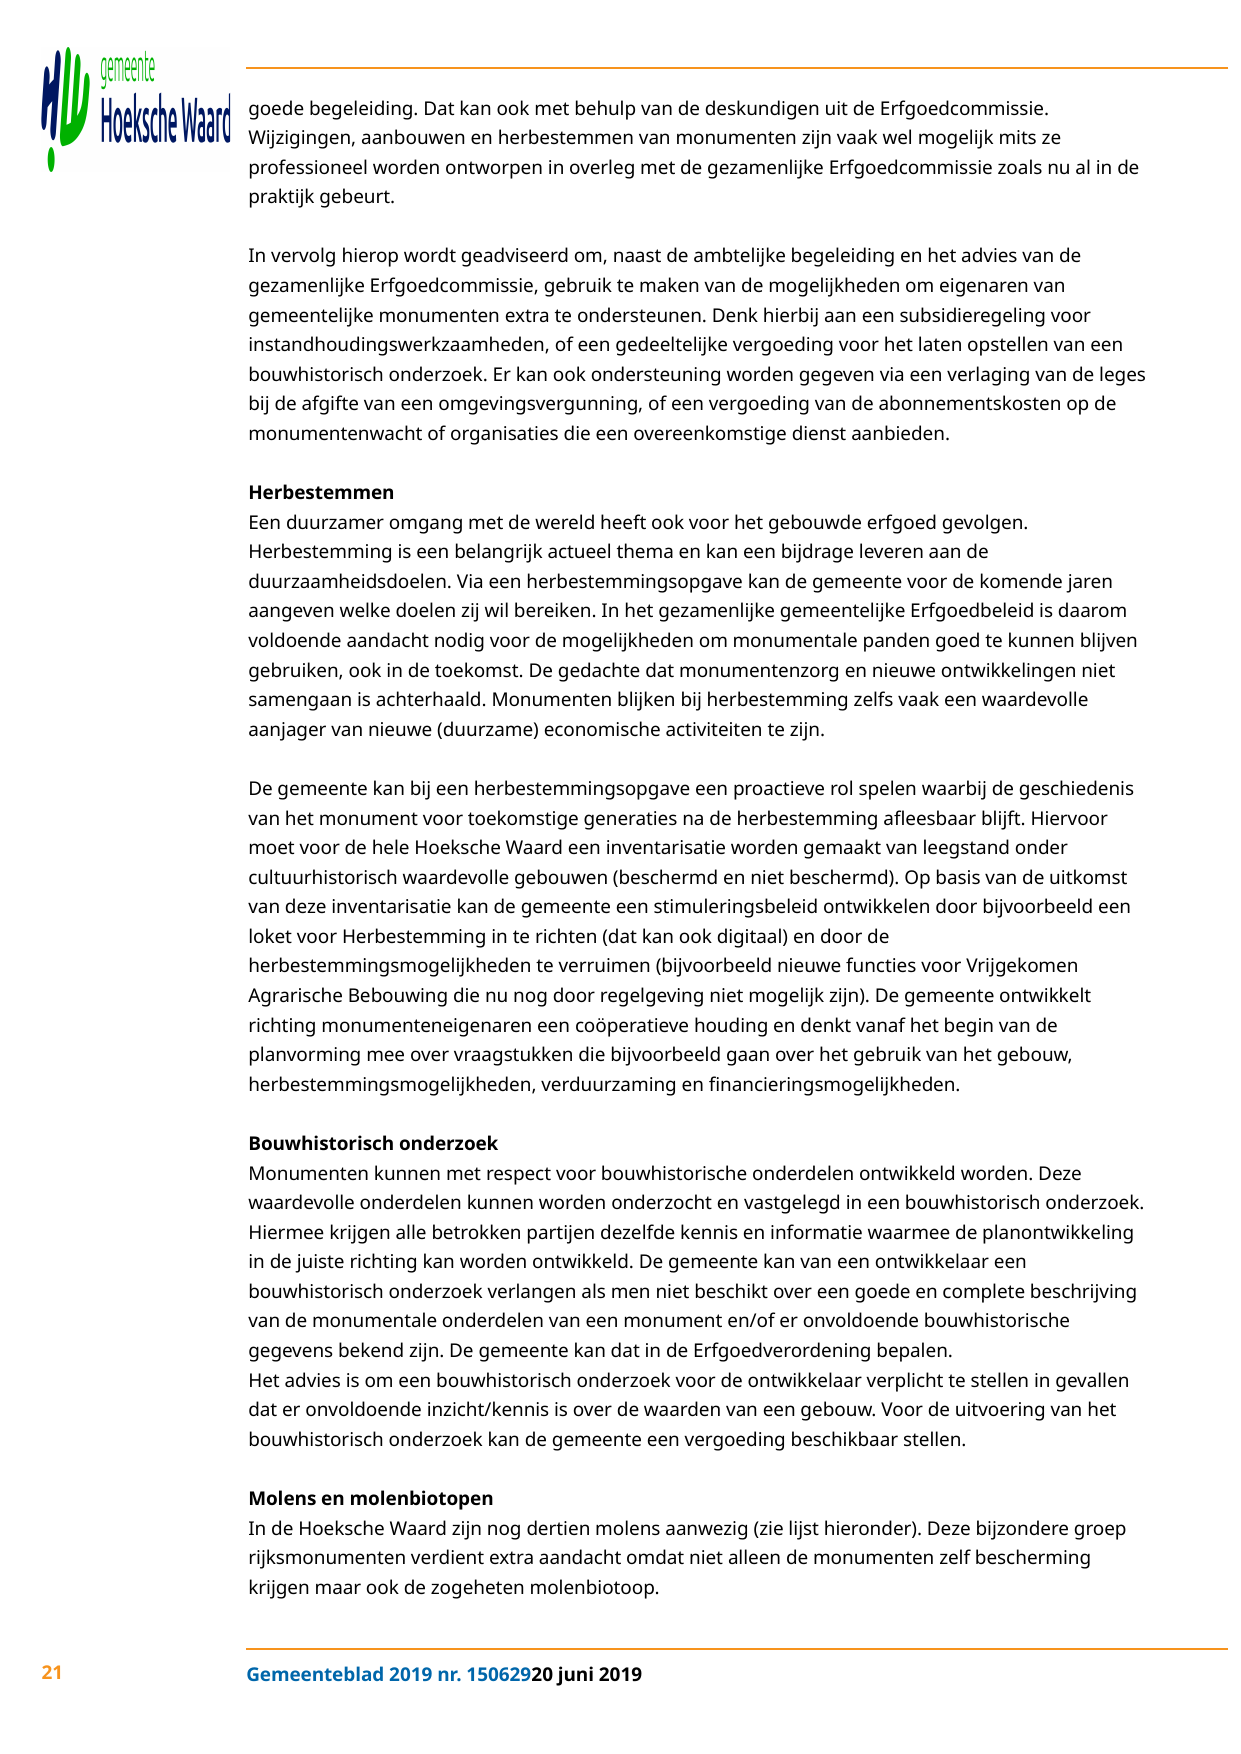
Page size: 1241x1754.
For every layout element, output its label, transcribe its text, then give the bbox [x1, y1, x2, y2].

text goede begeleiding. Dat kan ook met behulp van de deskundigen uit de Erfgoedcommissie. Wijzigingen, aanbouwen en herbestemmen van monumenten zijn vaak wel mogelijk mits ze professioneel worden ontworpen in overleg met de gezamenlijke Erfgoedcommissie zoals nu al in de praktijk gebeurt. [248, 95, 1152, 209]
text Monumenten kunnen met respect voor bouwhistorische onderdelen ontwikkeld worden. Deze waardevolle onderdelen kunnen worden onderzocht en vastgelegd in een bouwhistorisch onderzoek. Hiermee krijgen alle betrokken partijen dezelfde kennis en informatie waarmee de planontwikkeling in de juiste richting kan worden ontwikkeld. De gemeente kan van een ontwikkelaar een bouwhistorisch onderzoek verlangen als men niet beschikt over een goede en complete beschrijving van de monumentale onderdelen van een monument en/of er onvoldoende bouwhistorische gegevens bekend zijn. De gemeente kan dat in de Erfgoedverordening bepalen. [248, 1160, 1152, 1363]
text De gemeente kan bij een herbestemmingsopgave een proactieve rol spelen waarbij de geschiedenis van het monument voor toekomstige generaties na de herbestemming afleesbaar blijft. Hiervoor moet voor de hele Hoeksche Waard een inventarisatie worden gemaakt van leegstand onder cultuurhistorisch waardevolle gebouwen (beschermd en niet beschermd). Op basis van de uitkomst van deze inventarisatie kan de gemeente een stimuleringsbeleid ontwikkelen door bijvoorbeeld een loket voor Herbestemming in te richten (dat kan ook digitaal) en door de herbestemmingsmogelijkheden te verruimen (bijvoorbeeld nieuwe functies voor Vrijgekomen Agrarische Bebouwing die nu nog door regelgeving niet mogelijk zijn). De gemeente ontwikkelt richting monumenteneigenaren een coöperatieve houding en denkt vanaf het begin van de planvorming mee over vraagstukken die bijvoorbeeld gaan over het gebruik van het gebouw, herbestemmingsmogelijkheden, verduurzaming en financieringsmogelijkheden. [248, 775, 1152, 1097]
text Een duurzamer omgang met de wereld heeft ook voor het gebouwde erfgoed gevolgen. Herbestemming is een belangrijk actueel thema en kan een bijdrage leveren aan de duurzaamheidsdoelen. Via een herbestemmingsopgave kan de gemeente voor de komende jaren aangeven welke doelen zij wil bereiken. In het gezamenlijke gemeentelijke Erfgoedbeleid is daarom voldoende aandacht nodig voor de mogelijkheden om monumentale panden goed te kunnen blijven gebruiken, ook in de toekomst. De gedachte dat monumentenzorg en nieuwe ontwikkelingen niet samengaan is achterhaald. Monumenten blijken bij herbestemming zelfs vaak een waardevolle aanjager van nieuwe (duurzame) economische activiteiten te zijn. [248, 509, 1152, 742]
text Bouwhistorisch onderzoek [248, 1130, 1152, 1156]
text Herbestemmen [248, 479, 1152, 505]
text In de Hoeksche Waard zijn nog dertien molens aanwezig (zie lijst hieronder). Deze bijzondere groep rijksmonumenten verdient extra aandacht omdat niet alleen de monumenten zelf bescherming krijgen maar ook de zogeheten molenbiotoop. [248, 1515, 1152, 1600]
text Het advies is om een bouwhistorisch onderzoek voor de ontwikkelaar verplicht te stellen in gevallen dat er onvoldoende inzicht/kennis is over de waarden van een gebouw. Voor de uitvoering van het bouwhistorisch onderzoek kan de gemeente een vergoeding beschikbaar stellen. [248, 1367, 1152, 1452]
text Molens en molenbiotopen [248, 1485, 1152, 1511]
text In vervolg hierop wordt geadviseerd om, naast de ambtelijke begeleiding en het advies van de gezamenlijke Erfgoedcommissie, gebruik te maken van de mogelijkheden om eigenaren van gemeentelijke monumenten extra te ondersteunen. Denk hierbij aan een subsidieregeling voor instandhoudingswerkzaamheden, of een gedeeltelijke vergoeding voor het laten opstellen van een bouwhistorisch onderzoek. Er kan ook ondersteuning worden gegeven via een verlaging van de leges bij de afgifte van een omgevingsvergunning, of een vergoeding van de abonnementskosten op de monumentenwacht of organisaties die een overeenkomstige dienst aanbieden. [248, 243, 1152, 446]
picture [41, 47, 231, 172]
